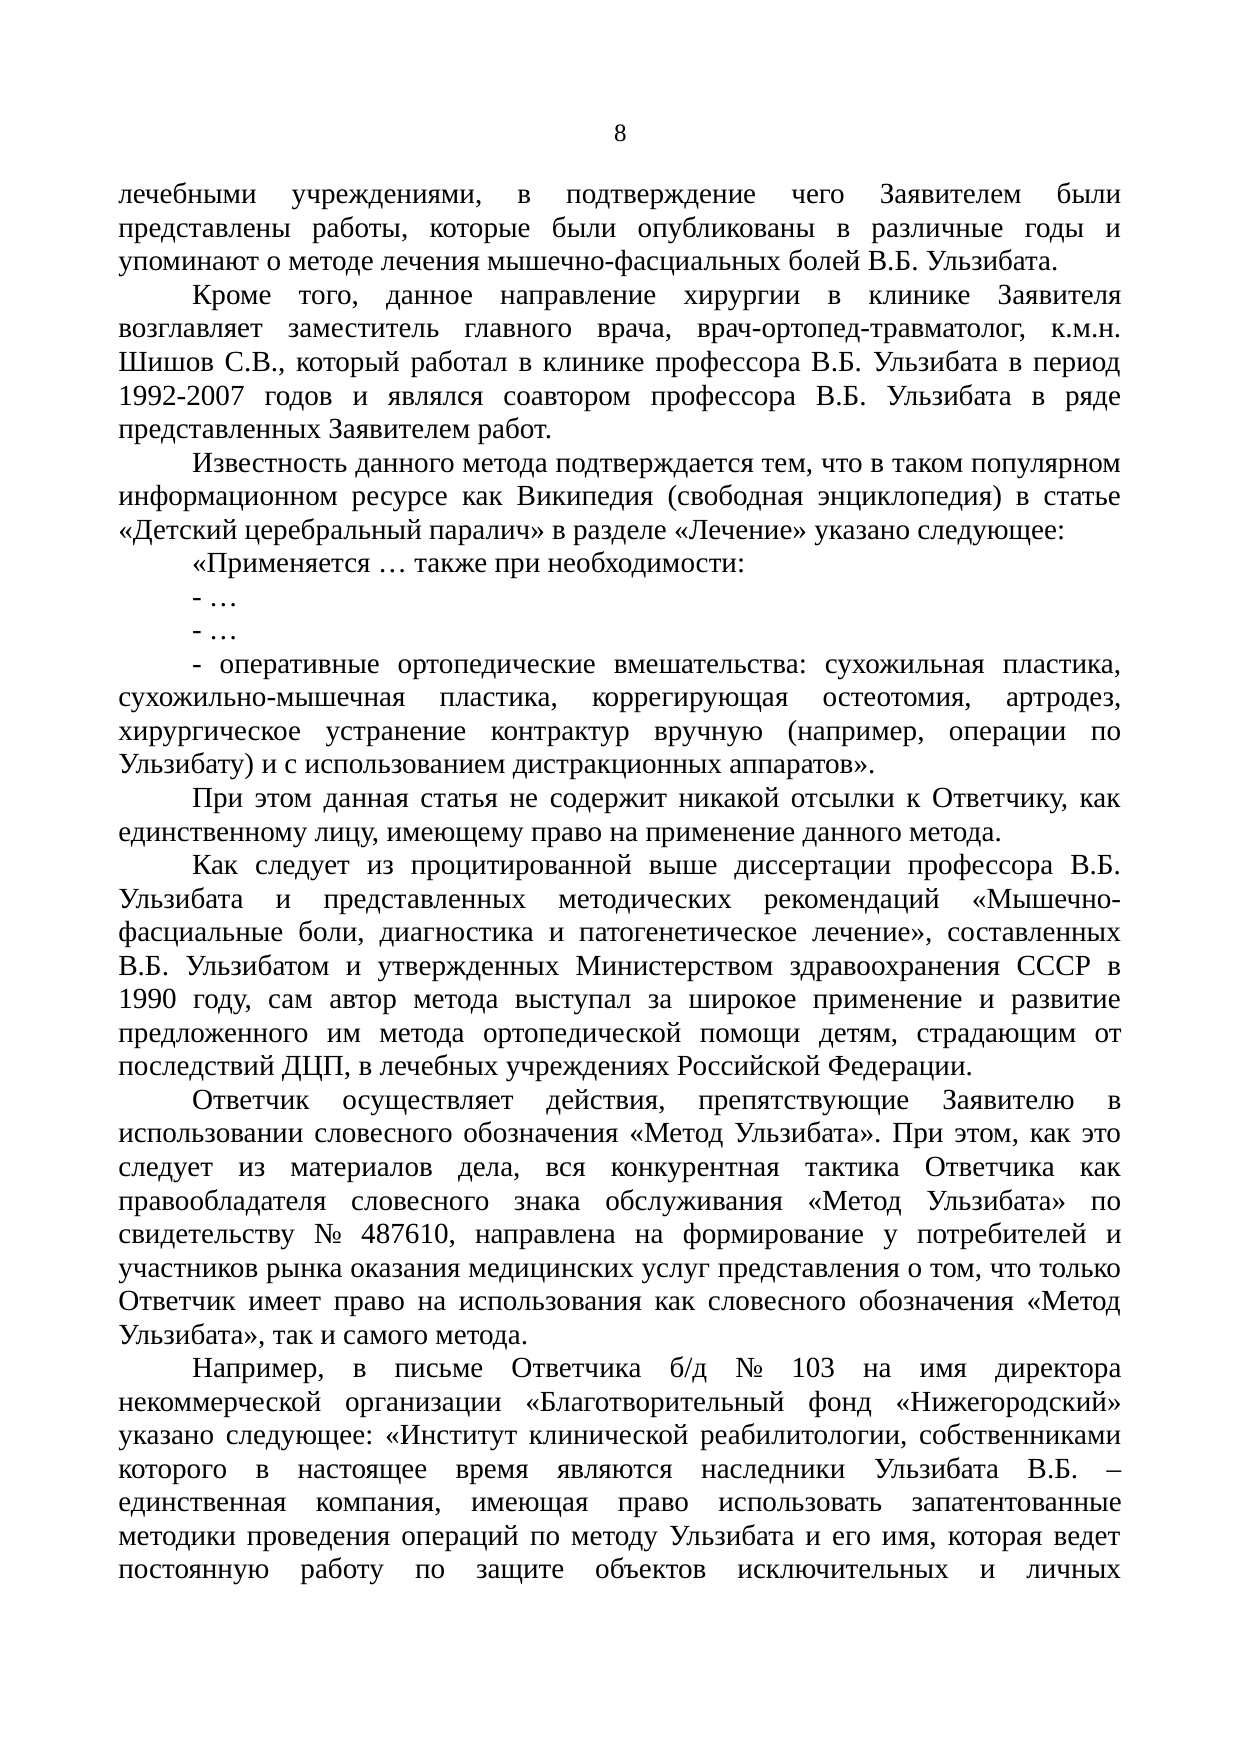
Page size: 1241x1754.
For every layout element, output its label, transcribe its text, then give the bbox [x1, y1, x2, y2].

text Как следует из процитированной выше диссертации профессора В.Б. Ульзибата и представленных методических рекомендаций «Мышечно-фасциальные боли, диагностика и патогенетическое лечение», составленных В.Б. Ульзибатом и утвержденных Министерством здравоохранения СССР в 1990 году, сам автор метода выступал за широкое применение и развитие предложенного им метода ортопедической помощи детям, страдающим от последствий ДЦП, в лечебных учреждениях Российской Федерации. [118, 847, 1122, 1082]
text лечебными учреждениями, в подтверждение чего Заявителем были представлены работы, которые были опубликованы в различные годы и упоминают о методе лечения мышечно-фасциальных болей В.Б. Ульзибата. [118, 176, 1122, 277]
text - … [118, 612, 1122, 646]
text - … [118, 579, 1122, 612]
text При этом данная статья не содержит никакой отсылки к Ответчику, как единственному лицу, имеющему право на применение данного метода. [118, 780, 1122, 847]
text - оперативные ортопедические вмешательства: сухожильная пластика, сухожильно-мышечная пластика, коррегирующая остеотомия, артродез, хирургическое устранение контрактур вручную (например, операции по Ульзибату) и с использованием дистракционных аппаратов». [118, 646, 1122, 780]
text Ответчик осуществляет действия, препятствующие Заявителю в использовании словесного обозначения «Метод Ульзибата». При этом, как это следует из материалов дела, вся конкурентная тактика Ответчика как правообладателя словесного знака обслуживания «Метод Ульзибата» по свидетельству № 487610, направлена на формирование у потребителей и участников рынка оказания медицинских услуг представления о том, что только Ответчик имеет право на использования как словесного обозначения «Метод Ульзибата», так и самого метода. [118, 1082, 1122, 1350]
text Известность данного метода подтверждается тем, что в таком популярном информационном ресурсе как Википедия (свободная энциклопедия) в статье «Детский церебральный паралич» в разделе «Лечение» указано следующее: [118, 445, 1122, 545]
text Например, в письме Ответчика б/д № 103 на имя директора некоммерческой организации «Благотворительный фонд «Нижегородский» указано следующее: «Институт клинической реабилитологии, собственниками которого в настоящее время являются наследники Ульзибата В.Б. – единственная компания, имеющая право использовать запатентованные методики проведения операций по методу Ульзибата и его имя, которая ведет постоянную работу по защите объектов исключительных и личных [118, 1350, 1122, 1585]
text Кроме того, данное направление хирургии в клинике Заявителя возглавляет заместитель главного врача, врач-ортопед-травматолог, к.м.н. Шишов С.В., который работал в клинике профессора В.Б. Ульзибата в период 1992-2007 годов и являлся соавтором профессора В.Б. Ульзибата в ряде представленных Заявителем работ. [118, 277, 1122, 445]
text «Применяется … также при необходимости: [118, 545, 1122, 579]
